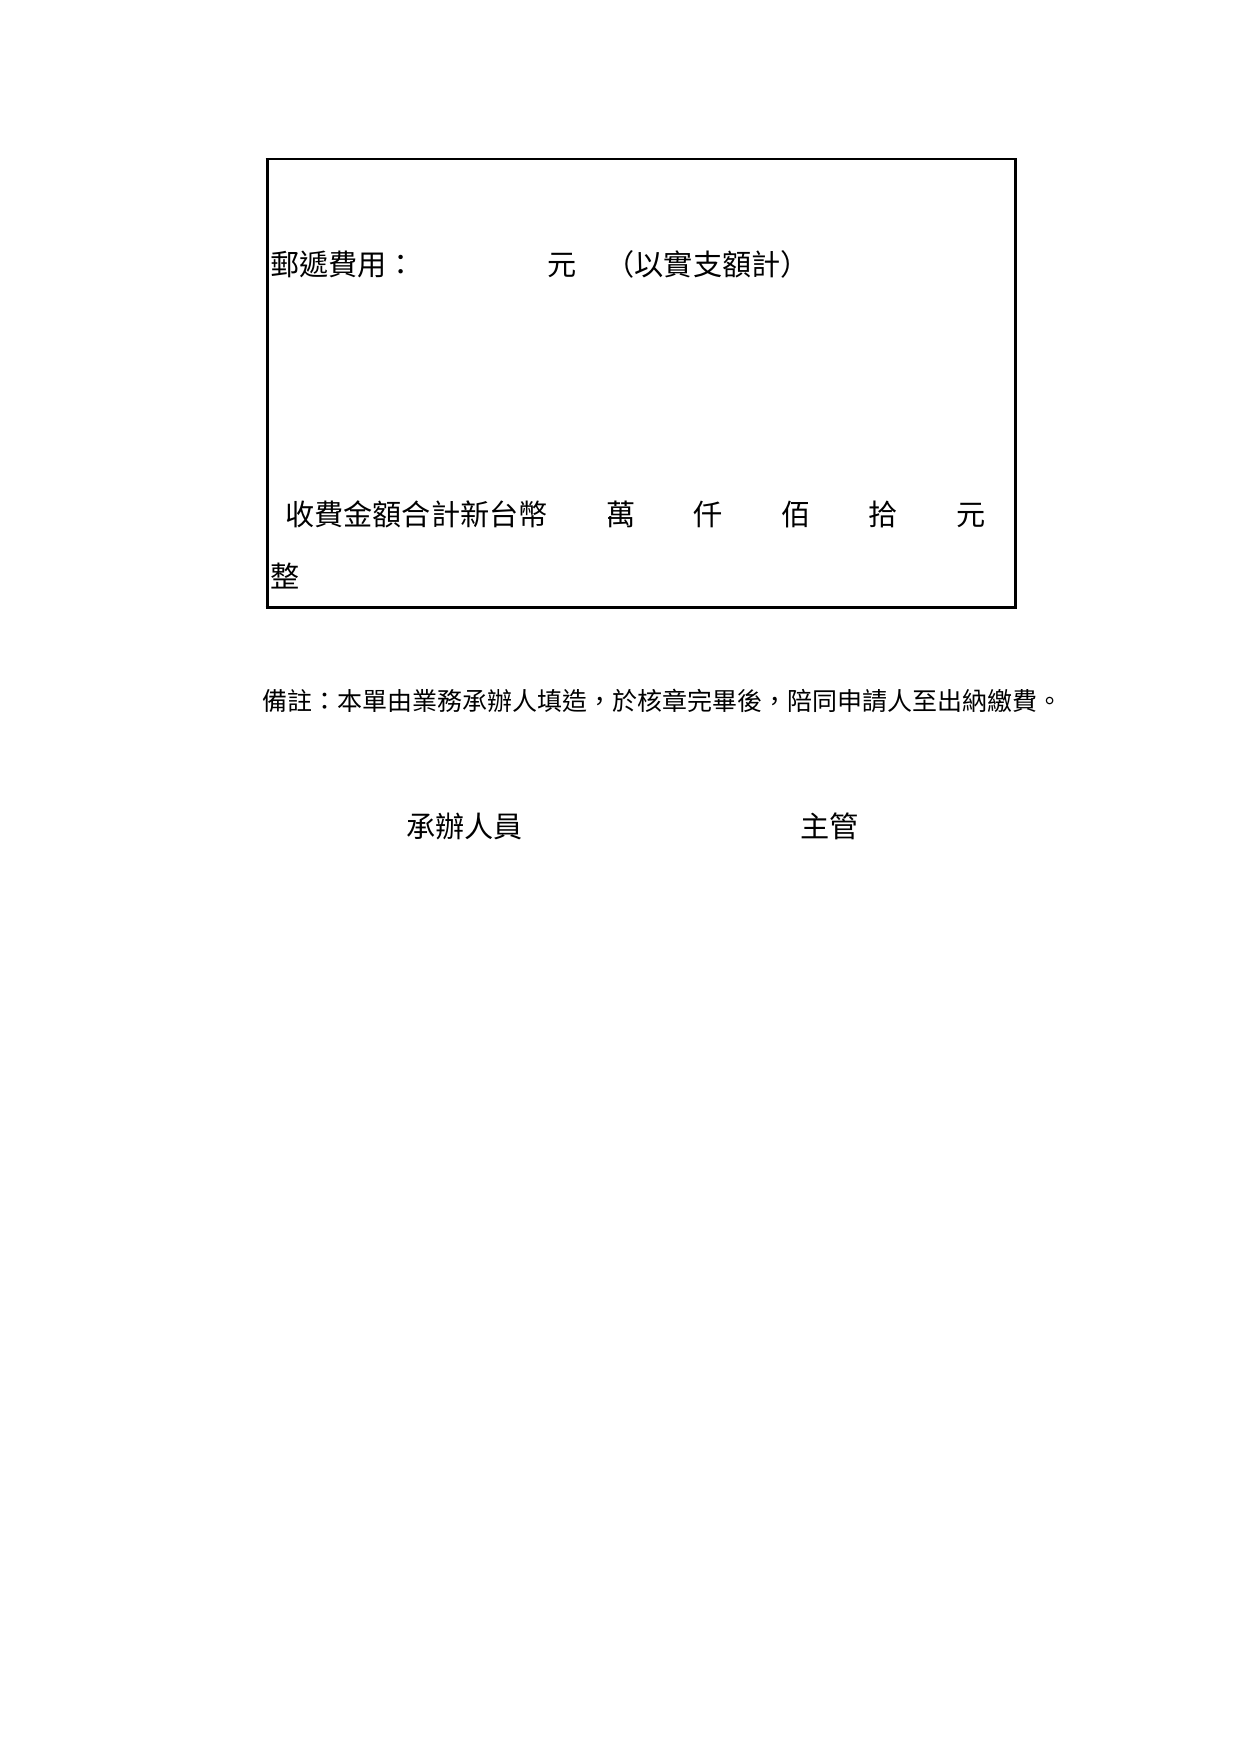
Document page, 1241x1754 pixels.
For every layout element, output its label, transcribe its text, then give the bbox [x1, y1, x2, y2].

table_cell 郵遞費用： 元 （以實支額計） 收費金額合計新台幣 萬 仟 佰 拾 元整 [269, 160, 1014, 606]
text 備註：本單由業務承辦人填造，於核章完畢後，陪同申請人至出納繳費。 [262, 658, 1053, 721]
text 承辦人員 主管 [187, 783, 1053, 846]
